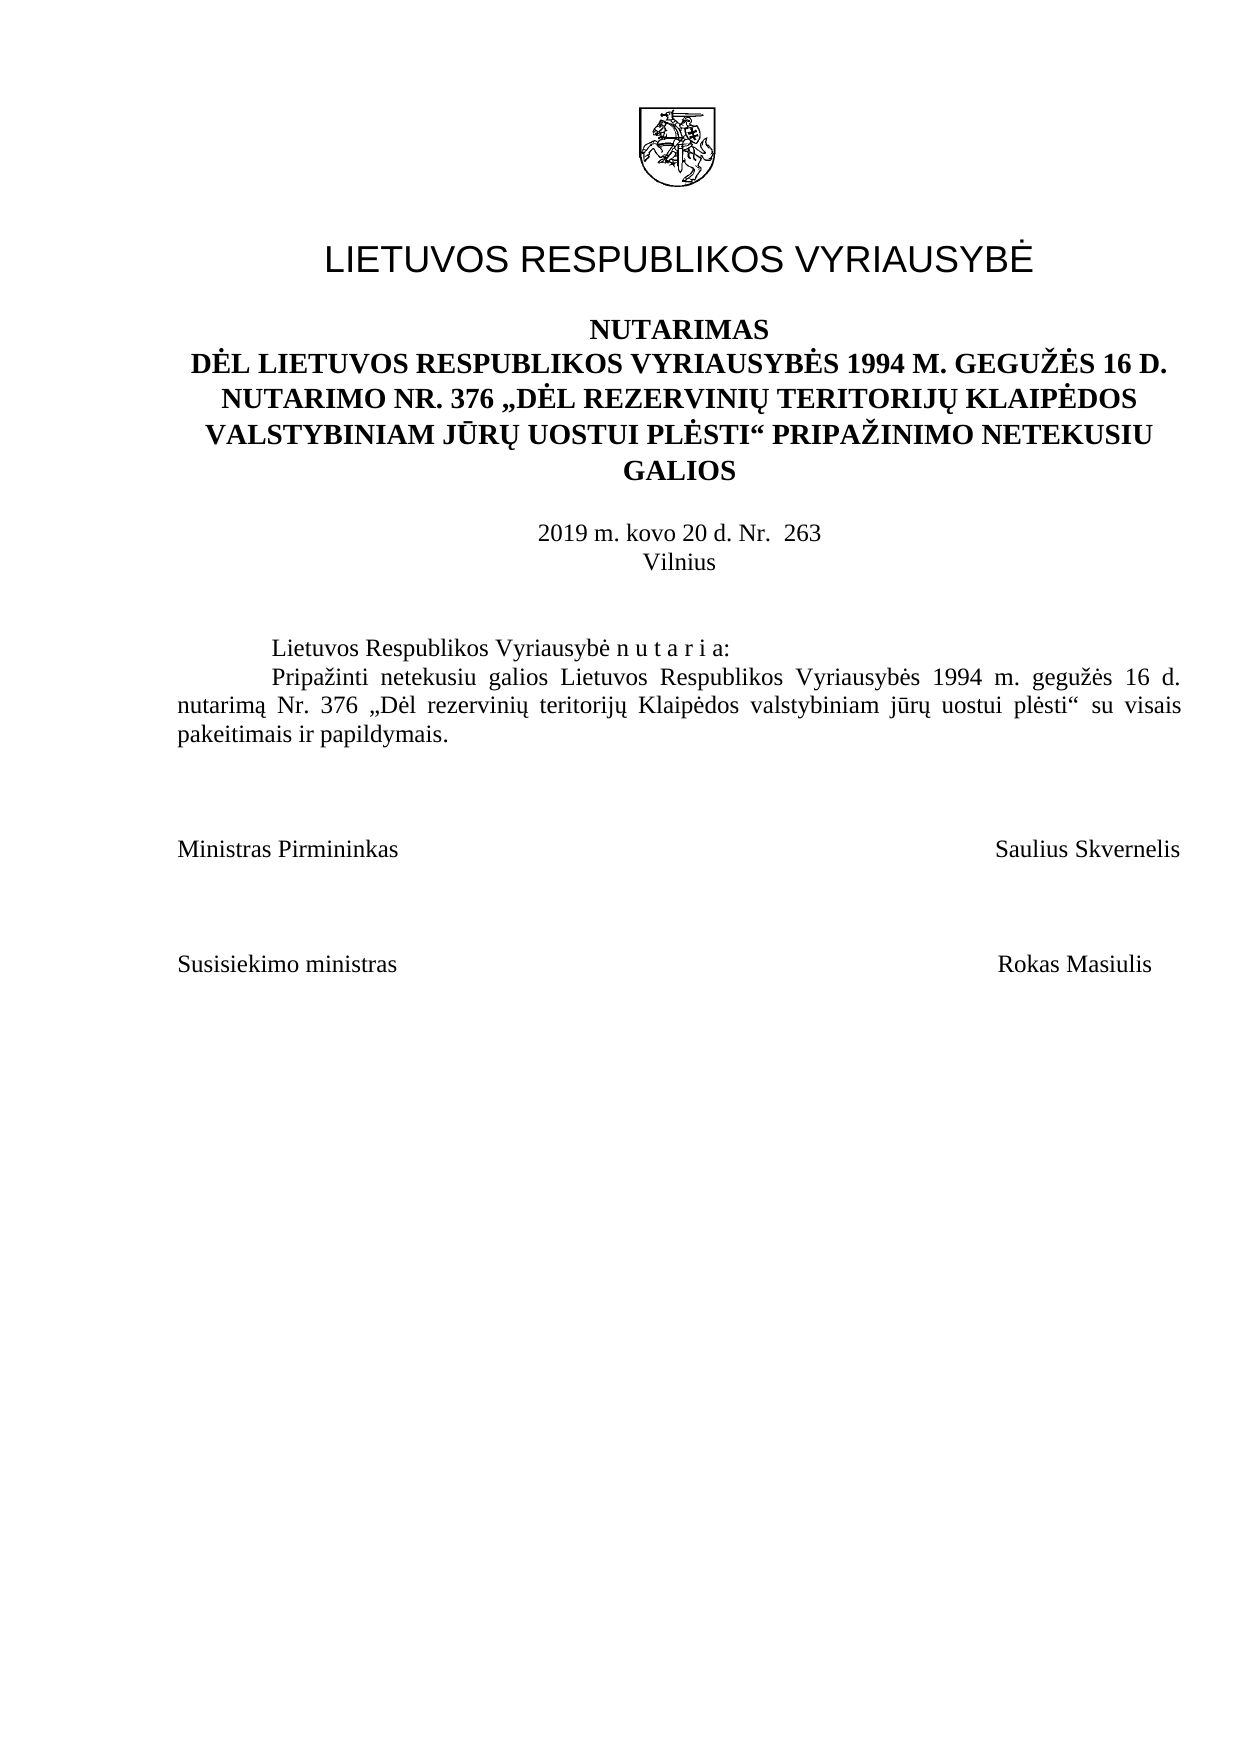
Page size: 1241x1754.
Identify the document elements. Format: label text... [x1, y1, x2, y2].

text Susisiekimo ministras Rokas Masiulis [177, 949, 1182, 978]
text LIETUVOS RESPUBLIKOS VYRIAUSYBĖ [177, 237, 1182, 281]
text Pripažinti netekusiu galios Lietuvos Respublikos Vyriausybės 1994 m. gegužės 16 d. nutarimą Nr. 376 „Dėl rezervinių teritorijų Klaipėdos valstybiniam jūrų uostui plėsti“ su visais pakeitimais ir papildymais. [177, 662, 1182, 748]
text Lietuvos Respublikos Vyriausybė n u t a r i a: [177, 633, 1182, 662]
text Ministras Pirmininkas Saulius Skvernelis [177, 834, 1182, 863]
text 2019 m. kovo 20 d. Nr. 263 [177, 518, 1182, 547]
text DĖL LIETUVOS RESPUBLIKOS VYRIAUSYBĖS 1994 M. GEGUŽĖS 16 D. NUTARIMO NR. 376 „DĖL REZERVINIŲ TERITORIJŲ KLAIPĖDOS VALSTYBINIAM JŪRŲ UOSTUI PLĖSTI“ PRIPAŽINIMO NETEKUSIU GALIOS [177, 346, 1182, 487]
text Vilnius [177, 547, 1182, 575]
text NUTARIMAS [177, 312, 1182, 346]
